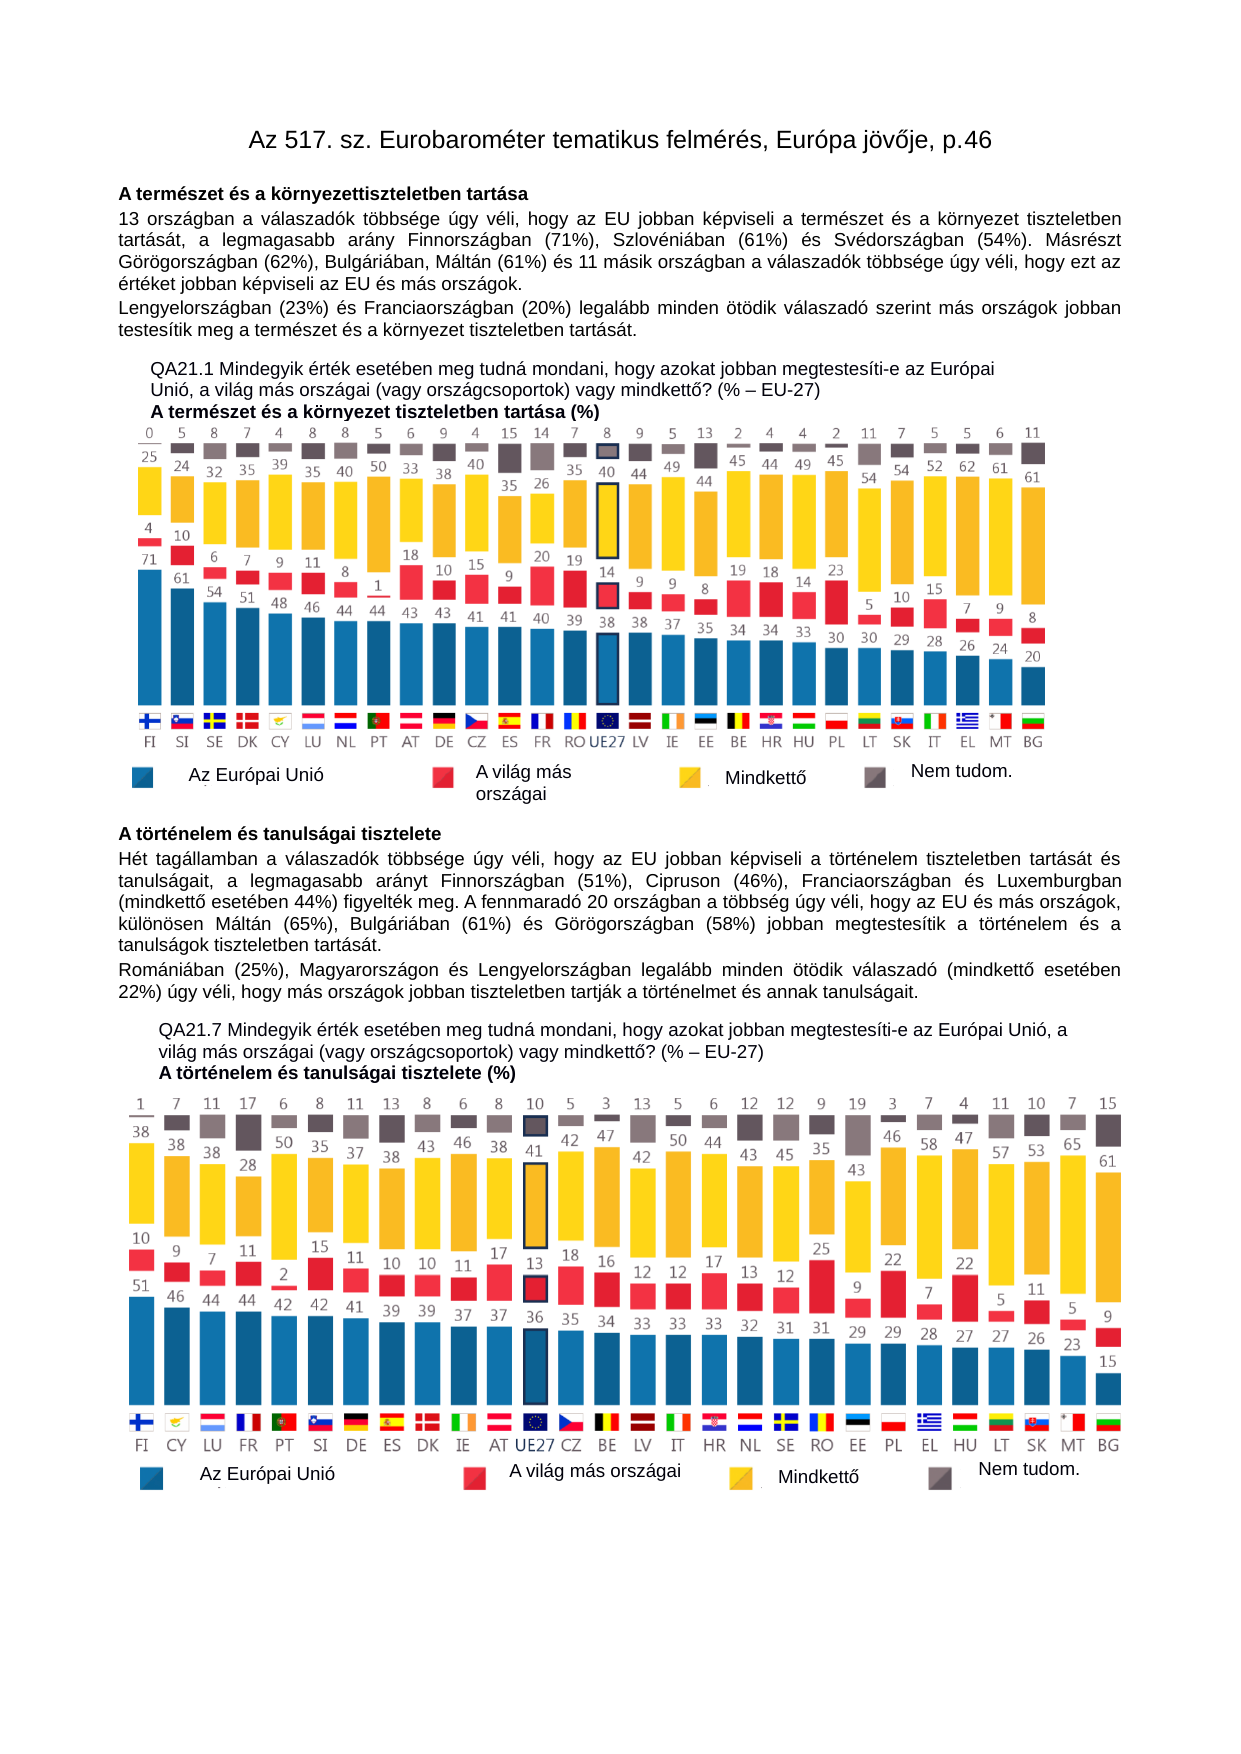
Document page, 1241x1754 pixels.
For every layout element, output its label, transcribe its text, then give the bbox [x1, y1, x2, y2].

text A természet és a környezettiszteletben tartása [118, 183, 1122, 204]
text Romániában (25%), Magyarországon és Lengyelországban legalább minden ötödik válaszadó (mindkettő esetében 22%) úgy véli, hogy más országok jobban tiszteletben tartják a történelmet és annak tanulságait. [118, 959, 1122, 1002]
text 13 országban a válaszadók többsége úgy véli, hogy az EU jobban képviseli a természet és a környezet tiszteletben tartását, a legmagasabb arány Finnországban (71%), Szlovéniában (61%) és Svédországban (54%). Másrészt Görögországban (62%), Bulgáriában, Máltán (61%) és 11 másik országban a válaszadók többsége úgy véli, hogy ezt az értéket jobban képviseli az EU és más országok. [118, 208, 1122, 294]
text Lengyelországban (23%) és Franciaországban (20%) legalább minden ötödik válaszadó szerint más országok jobban testesítik meg a természet és a környezet tiszteletben tartását. [118, 297, 1122, 340]
text Hét tagállamban a válaszadók többsége úgy véli, hogy az EU jobban képviseli a történelem tiszteletben tartását és tanulságait, a legmagasabb arányt Finnországban (51%), Cipruson (46%), Franciaországban és Luxemburgban (mindkettő esetében 44%) figyelték meg. A fennmaradó 20 országban a többség úgy véli, hogy az EU és más országok, különösen Máltán (65%), Bulgáriában (61%) és Görögországban (58%) jobban megtestesítik a történelem és a tanulságok tiszteletben tartását. [118, 848, 1122, 956]
picture [123, 1090, 1129, 1525]
picture [118, 421, 1052, 820]
text A történelem és tanulságai tisztelete [118, 343, 1122, 844]
